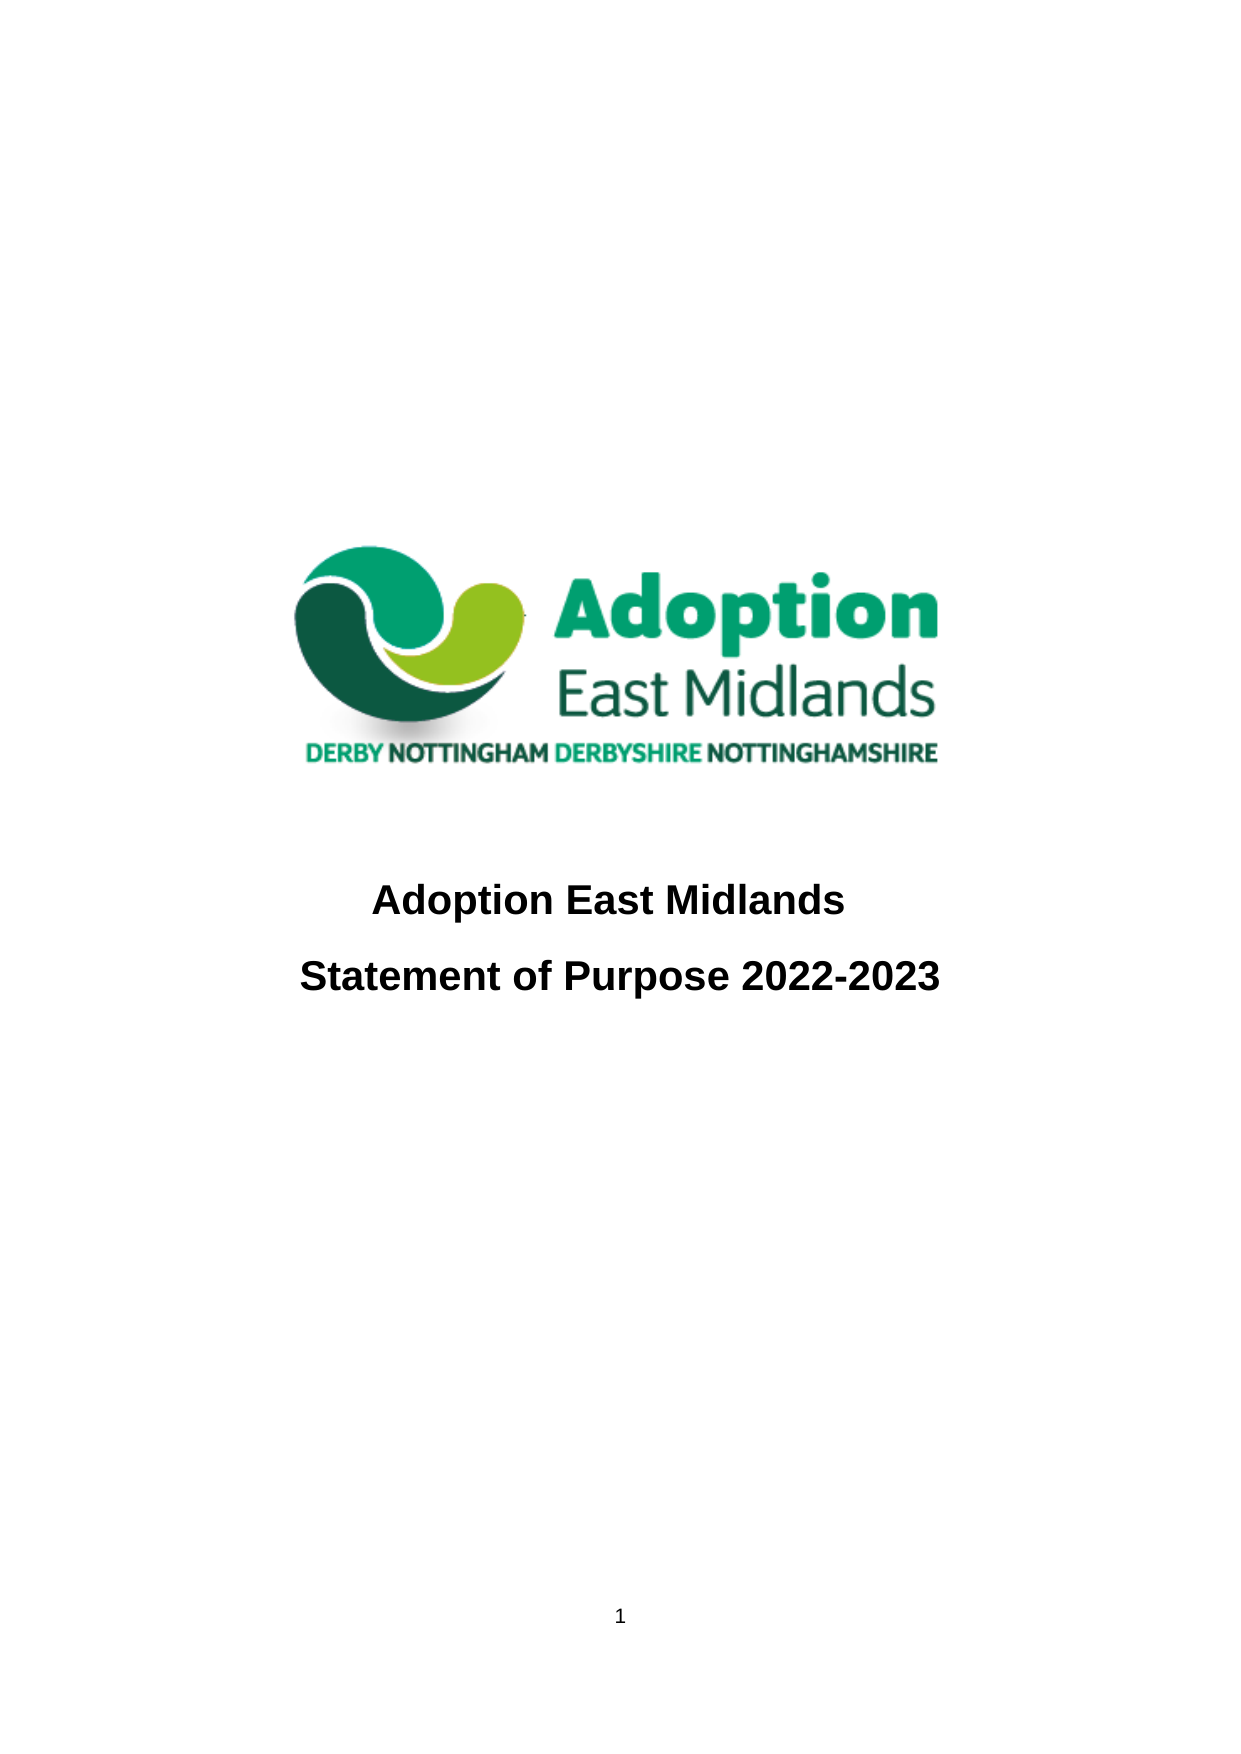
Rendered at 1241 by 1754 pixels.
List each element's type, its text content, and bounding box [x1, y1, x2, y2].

text Statement of Purpose 2022-2023 [150, 951, 1090, 999]
text Adoption East Midlands [150, 875, 1090, 923]
